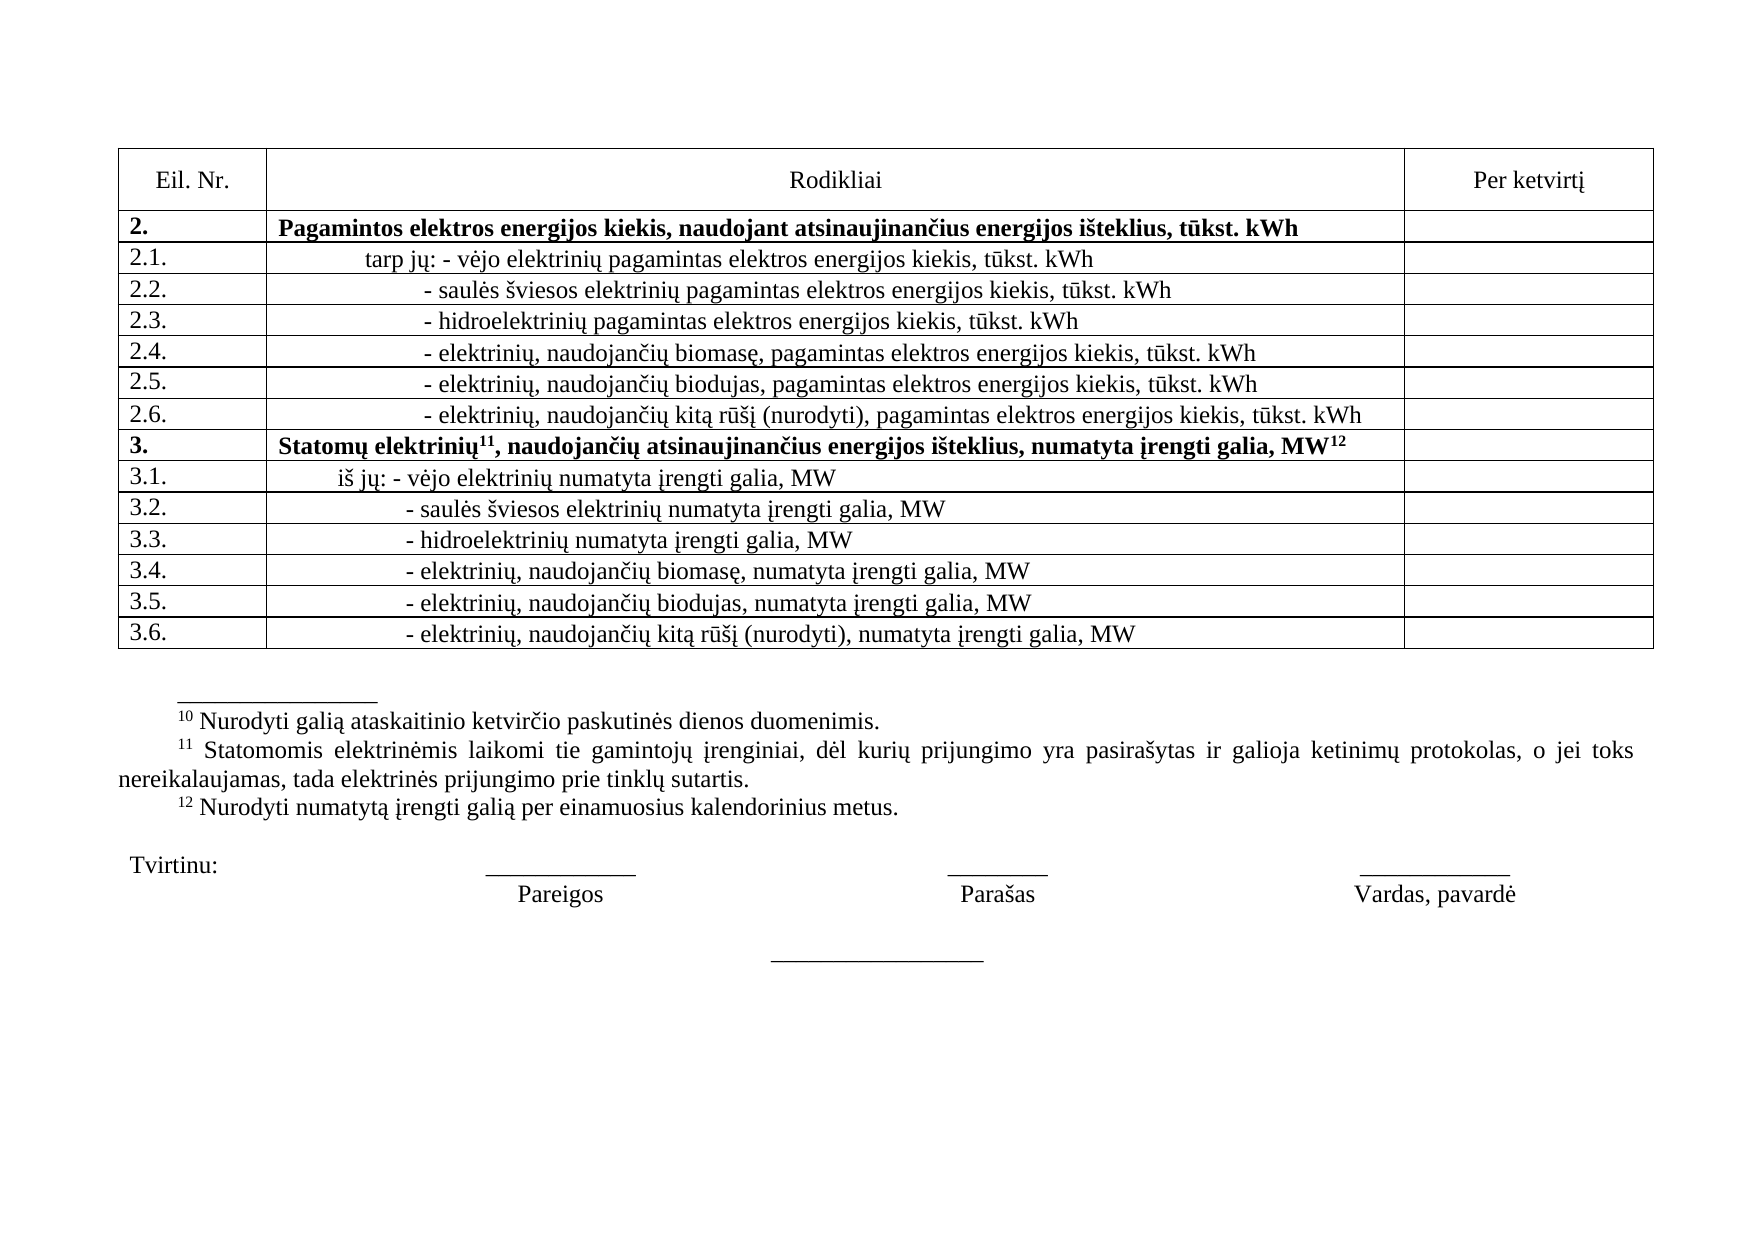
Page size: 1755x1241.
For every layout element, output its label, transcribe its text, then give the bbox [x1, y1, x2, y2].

table_cell [1405, 524, 1653, 554]
table_cell - saulės šviesos elektrinių numatyta įrengti galia, MW [267, 493, 1404, 523]
table_cell 3.5. [119, 586, 266, 616]
table_cell - elektrinių, naudojančių biomasę, pagamintas elektros energijos kiekis, tūkst. kWh [267, 336, 1404, 366]
table_cell 2.3. [119, 305, 266, 335]
table_header Eil. Nr. [119, 149, 266, 210]
text _________________ [118, 936, 1636, 965]
table_cell 3.3. [119, 524, 266, 554]
table_cell - saulės šviesos elektrinių pagamintas elektros energijos kiekis, tūkst. kWh [267, 274, 1404, 304]
table_cell 3.1. [119, 461, 266, 491]
table_cell [1405, 461, 1653, 491]
table_cell [1405, 555, 1653, 585]
table_cell tarp jų: - vėjo elektrinių pagamintas elektros energijos kiekis, tūkst. kWh [267, 243, 1404, 273]
table_cell - elektrinių, naudojančių biodujas, numatyta įrengti galia, MW [267, 586, 1404, 616]
table_cell [1405, 368, 1653, 398]
table_cell Pagamintos elektros energijos kiekis, naudojant atsinaujinančius energijos išteklius, tūkst. kWh [267, 211, 1404, 241]
table_cell 2.2. [119, 274, 266, 304]
table_cell 3.2. [119, 493, 266, 523]
table_cell [1405, 493, 1653, 523]
table_cell [1405, 274, 1653, 304]
table_cell - elektrinių, naudojančių kitą rūšį (nurodyti), numatyta įrengti galia, MW [267, 618, 1404, 648]
table_header Tvirtinu: [118, 850, 342, 907]
table_cell [1405, 243, 1653, 273]
table_cell 2. [119, 211, 266, 241]
table_cell [1405, 211, 1653, 241]
table_header Rodikliai [267, 149, 1404, 210]
table_cell [1405, 399, 1653, 429]
table_cell 2.1. [119, 243, 266, 273]
table_cell 3.4. [119, 555, 266, 585]
table_cell [1405, 618, 1653, 648]
table_cell - hidroelektrinių pagamintas elektros energijos kiekis, tūkst. kWh [267, 305, 1404, 335]
table_cell [1405, 430, 1653, 460]
table_cell iš jų: - vėjo elektrinių numatyta įrengti galia, MW [267, 461, 1404, 491]
text 10 Nurodyti galią ataskaitinio ketvirčio paskutinės dienos duomenimis. [118, 706, 1636, 735]
table_cell 3.6. [119, 618, 266, 648]
text ________________ [118, 677, 1636, 706]
table_cell [1405, 305, 1653, 335]
table_cell 2.6. [119, 399, 266, 429]
table_cell - elektrinių, naudojančių biomasę, numatyta įrengti galia, MW [267, 555, 1404, 585]
table_cell - elektrinių, naudojančių kitą rūšį (nurodyti), pagamintas elektros energijos kiekis, tūkst. kWh [267, 399, 1404, 429]
text 12 Nurodyti numatytą įrengti galią per einamuosius kalendorinius metus. [118, 792, 1636, 821]
table_cell Statomų elektrinių11, naudojančių atsinaujinančius energijos išteklius, numatyta įrengti galia, MW12 [267, 430, 1404, 460]
table_header ________ Parašas [779, 850, 1216, 907]
table_header ____________ Vardas, pavardė [1216, 850, 1653, 907]
table_cell - elektrinių, naudojančių biodujas, pagamintas elektros energijos kiekis, tūkst. kWh [267, 368, 1404, 398]
table_cell 2.5. [119, 368, 266, 398]
table_cell - hidroelektrinių numatyta įrengti galia, MW [267, 524, 1404, 554]
table_cell [1405, 586, 1653, 616]
table_cell 2.4. [119, 336, 266, 366]
table_cell 3. [119, 430, 266, 460]
table_header Per ketvirtį [1405, 149, 1653, 210]
text 11 Statomomis elektrinėmis laikomi tie gamintojų įrenginiai, dėl kurių prijungimo yra pasirašytas ir galioja ketinimų protokolas, o jei toks nereikalaujamas, tada elektrinės prijungimo prie tinklų sutartis. [118, 735, 1636, 792]
table_cell [1405, 336, 1653, 366]
table_header ____________ Pareigos [342, 850, 779, 907]
